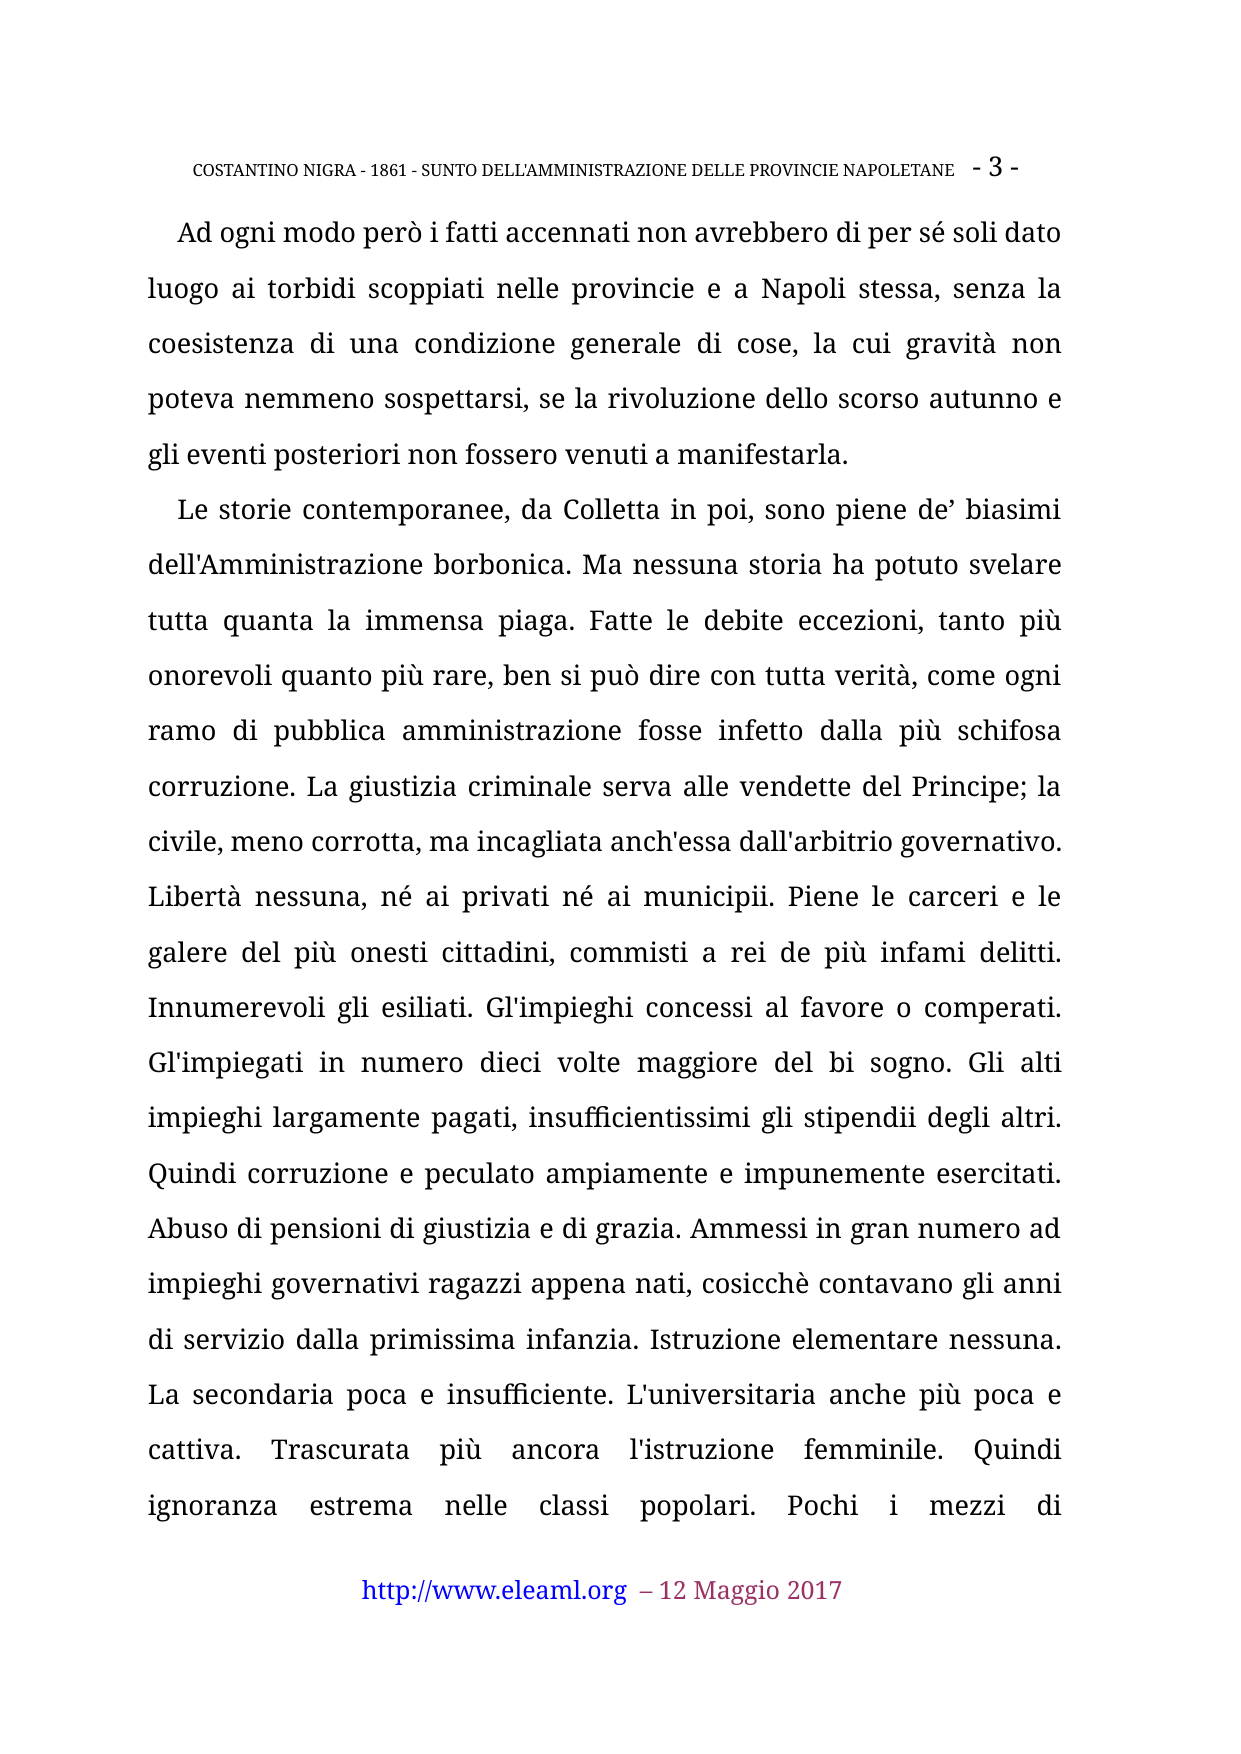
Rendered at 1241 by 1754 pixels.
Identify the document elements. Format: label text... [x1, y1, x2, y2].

text Ad ogni modo però i fatti accennati non avrebbero di per sé soli dato luogo ai torbidi scoppiati nelle provincie e a Napoli stessa, senza la coesistenza di una condizione generale di cose, la cui gravità non poteva nemmeno sospettarsi, se la rivoluzione dello scorso autunno e gli eventi posteriori non fossero venuti a manifestarla. [148, 214, 1063, 472]
text Le storie contemporanee, da Colletta in poi, sono piene de’ biasimi dell'Amministrazione borbonica. Ma nessuna storia ha potuto svelare tutta quanta la immensa piaga. Fatte le debite eccezioni, tanto più onorevoli quanto più rare, ben si può dire con tutta verità, come ogni ramo di pubblica amministrazione fosse infetto dalla più schifosa corruzione. La giustizia criminale serva alle vendette del Principe; la civile, meno corrotta, ma incagliata anch'essa dall'arbitrio governativo. Libertà nessuna, né ai privati né ai municipii. Piene le carceri e le galere del più onesti cittadini, commisti a rei de più infami delitti. Innumerevoli gli esiliati. Gl'impieghi concessi al favore o comperati. Gl'impiegati in numero dieci volte maggiore del bi sogno. Gli alti impieghi largamente pagati, insufficientissimi gli stipendii degli altri. Quindi corruzione e peculato ampiamente e impunemente esercitati. Abuso di pensioni di giustizia e di grazia. Ammessi in gran numero ad impieghi governativi ragazzi appena nati, cosicchè contavano gli anni di servizio dalla primissima infanzia. Istruzione elementare nessuna. La secondaria poca e insufficiente. L'universitaria anche più poca e cattiva. Trascurata più ancora l'istruzione femminile. Quindi ignoranza estrema nelle classi popolari. Pochi i mezzi di [148, 491, 1063, 1523]
